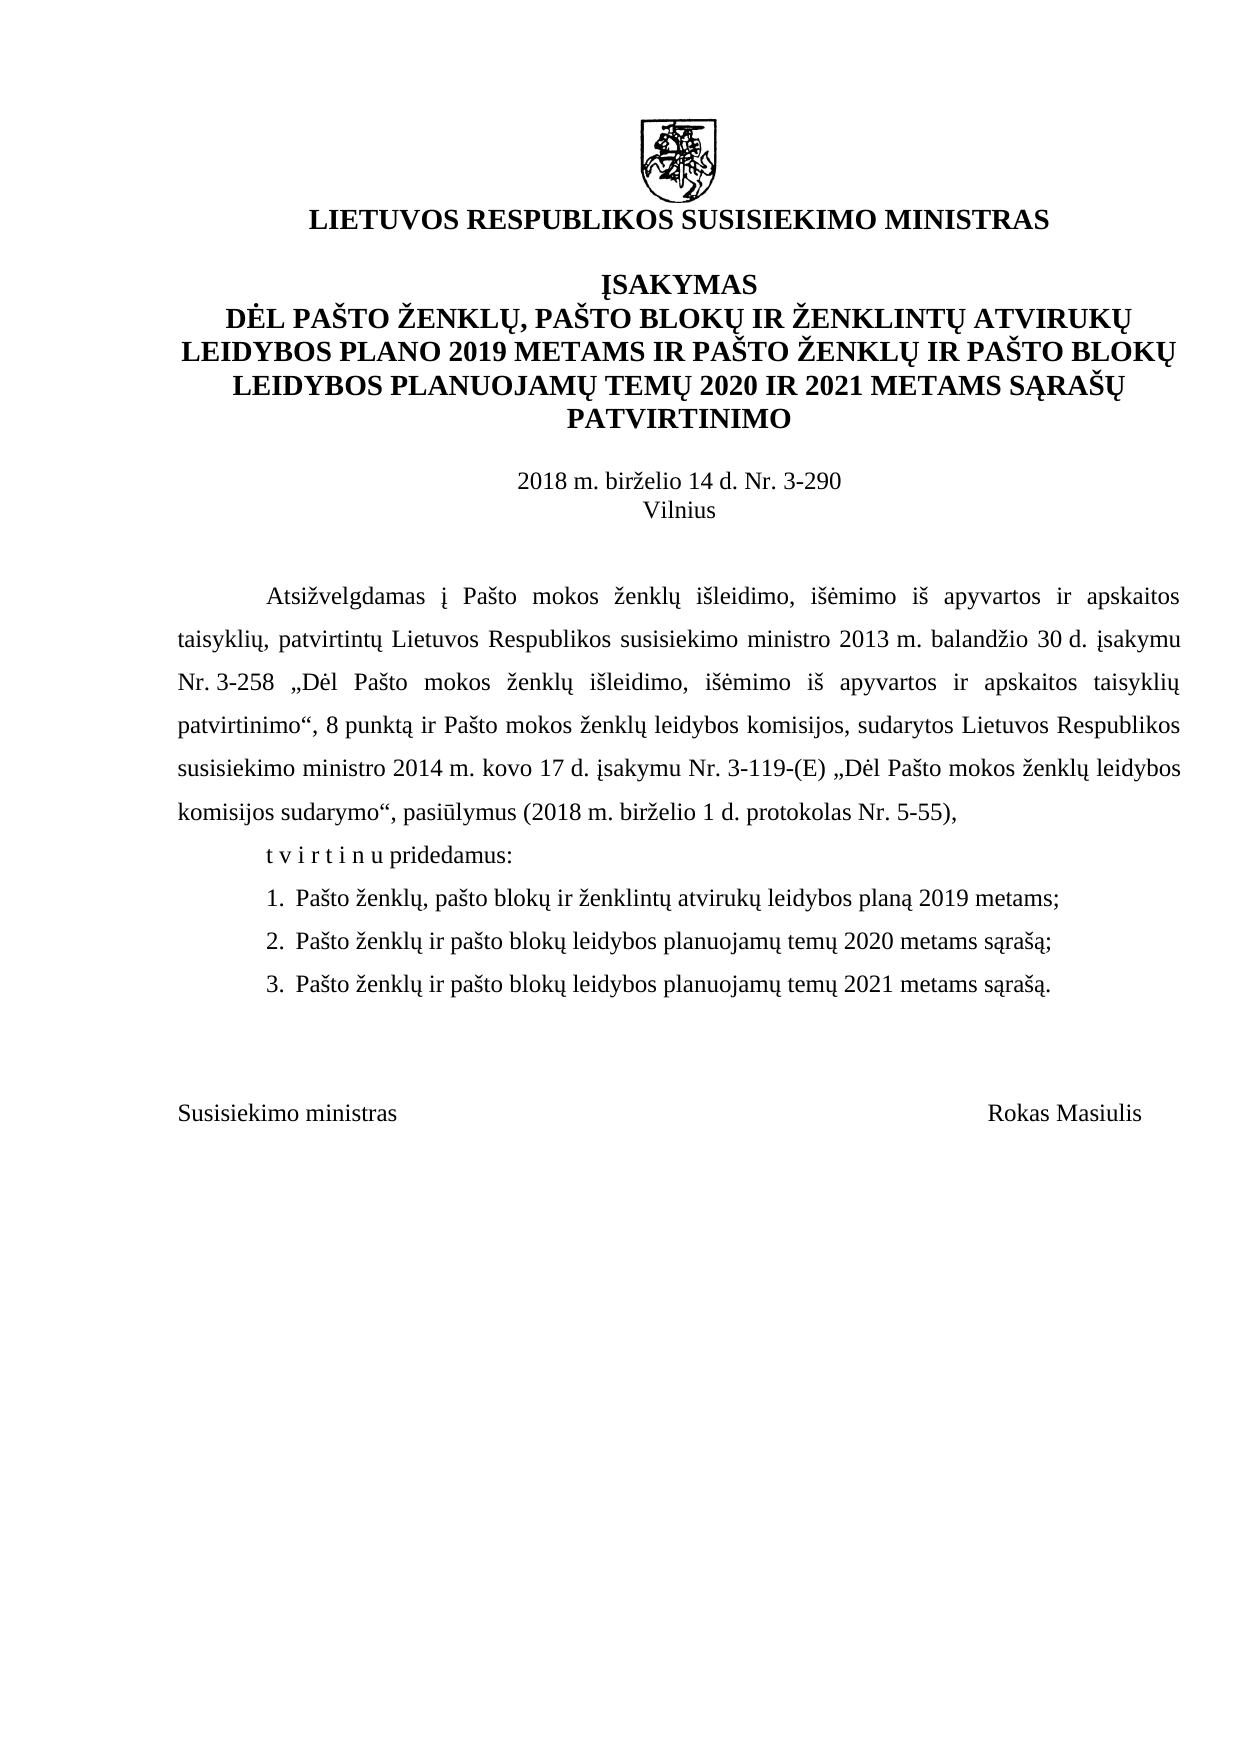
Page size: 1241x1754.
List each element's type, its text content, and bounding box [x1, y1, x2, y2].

text 2. Pašto ženklų ir pašto blokų leidybos planuojamų temų 2020 metams sąrašą; [177, 926, 1181, 955]
text 1. Pašto ženklų, pašto blokų ir ženklintų atvirukų leidybos planą 2019 metams; [266, 883, 1181, 912]
text Atsižvelgdamas į Pašto mokos ženklų išleidimo, išėmimo iš apyvartos ir apskaitos taisyklių, patvirtintų Lietuvos Respublikos susisiekimo ministro 2013 m. balandžio 30 d. įsakymu Nr. 3-258 „Dėl Pašto mokos ženklų išleidimo, išėmimo iš apyvartos ir apskaitos taisyklių patvirtinimo“, 8 punktą ir Pašto mokos ženklų leidybos komisijos, sudarytos Lietuvos Respublikos susisiekimo ministro 2014 m. kovo 17 d. įsakymu Nr. 3-119-(E) „Dėl Pašto mokos ženklų leidybos komisijos sudarymo“, pasiūlymus (2018 m. birželio 1 d. protokolas Nr. 5-55), [177, 581, 1181, 825]
text DĖL PAŠTO ŽENKLŲ, PAŠTO BLOKŲ IR ŽENKLINTŲ ATVIRUKŲ LEIDYBOS PLANO 2019 METAMS IR PAŠTO ŽENKLŲ IR PAŠTO BLOKŲ LEIDYBOS PLANUOJAMŲ TEMŲ 2020 IR 2021 METAMS SĄRAŠŲ PATVIRTINIMO [177, 301, 1181, 435]
text ĮSAKYMAS [177, 267, 1181, 301]
text t v i r t i n u pridedamus: [177, 840, 1181, 868]
text Vilnius [177, 495, 1181, 523]
text LIETUVOS RESPUBLIKOS SUSISIEKIMO MINISTRAS [177, 202, 1181, 236]
text 2018 m. birželio 14 d. Nr. 3-290 [177, 466, 1181, 495]
text Susisiekimo ministras Rokas Masiulis [177, 1098, 1181, 1127]
text 3. Pašto ženklų ir pašto blokų leidybos planuojamų temų 2021 metams sąrašą. [177, 969, 1181, 998]
